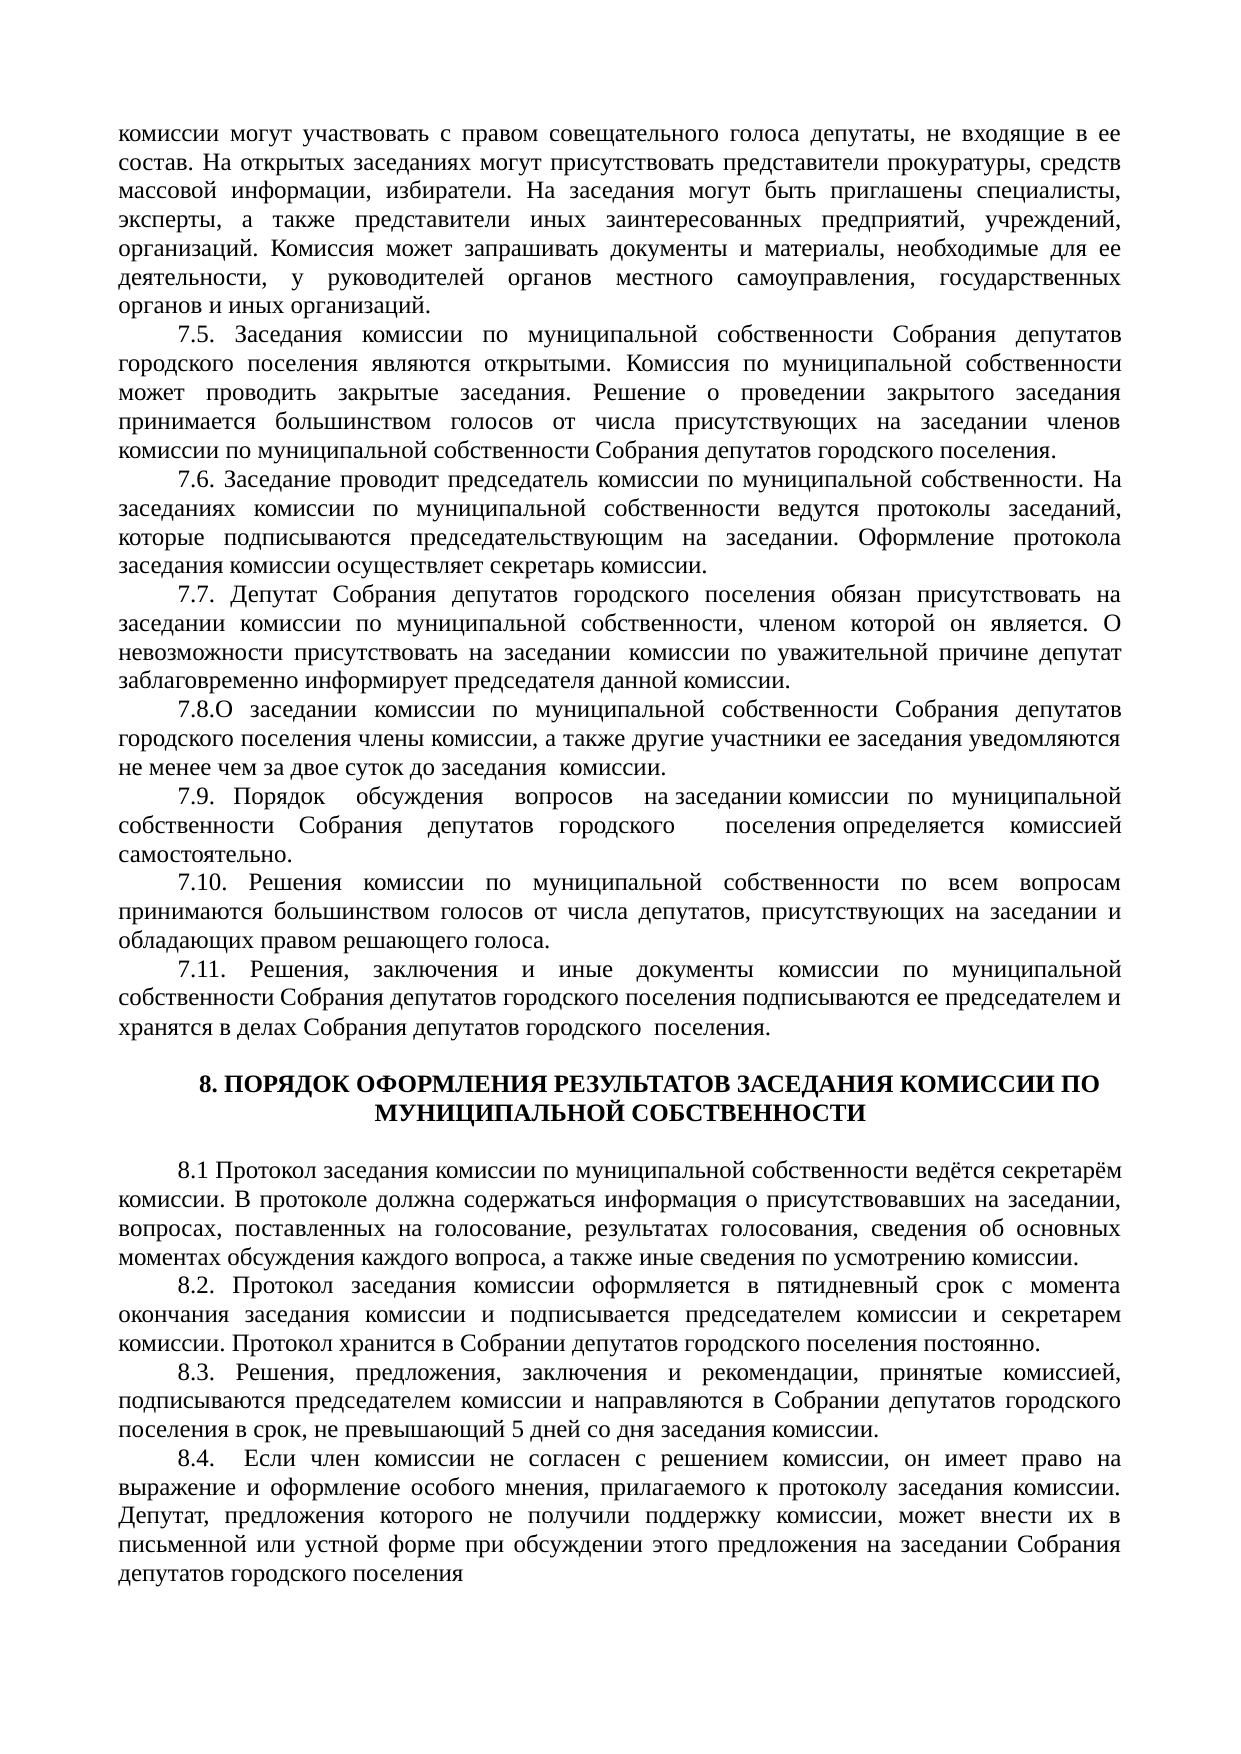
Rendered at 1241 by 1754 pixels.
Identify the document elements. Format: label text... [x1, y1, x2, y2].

text 8.1 Протокол заседания комиссии по муниципальной собственности ведётся секретарём комиссии. В протоколе должна содержаться информация о присутствовавших на заседании, вопросах, поставленных на голосование, результатах голосования, сведения об основных моментах обсуждения каждого вопроса, а также иные сведения по усмотрению комиссии. [118, 1155, 1122, 1270]
text 7.7. Депутат Собрания депутатов городского поселения обязан присутствовать на заседании комиссии по муниципальной собственности, членом которой он является. О невозможности присутствовать на заседании комиссии по уважительной причине депутат заблаговременно информирует председателя данной комиссии. [118, 579, 1122, 694]
text 7.10. Решения комиссии по муниципальной собственности по всем вопросам принимаются большинством голосов от числа депутатов, присутствующих на заседании и обладающих правом решающего голоса. [118, 867, 1122, 954]
text 7.8.О заседании комиссии по муниципальной собственности Собрания депутатов городского поселения члены комиссии, а также другие участники ее заседания уведомляются не менее чем за двое суток до заседания комиссии. [118, 694, 1122, 781]
text 7.9. Порядок обсуждения вопросов на заседании комиссии по муниципальной собственности Собрания депутатов городского поселения определяется комиссией самостоятельно. [118, 781, 1122, 867]
text комиссии могут участвовать с правом совещательного голоса депутаты, не входящие в ее состав. На открытых заседаниях могут присутствовать представители прокуратуры, средств массовой информации, избиратели. На заседания могут быть приглашены специалисты, эксперты, а также представители иных заинтересованных предприятий, учреждений, организаций. Комиссия может запрашивать документы и материалы, необходимые для ее деятельности, у руководителей органов местного самоуправления, государственных органов и иных организаций. [118, 118, 1122, 319]
text 8.2. Протокол заседания комиссии оформляется в пятидневный срок с момента окончания заседания комиссии и подписывается председателем комиссии и секретарем комиссии. Протокол хранится в Собрании депутатов городского поселения постоянно. [118, 1270, 1122, 1357]
text 7.6. Заседание проводит председатель комиссии по муниципальной собственности. На заседаниях комиссии по муниципальной собственности ведутся протоколы заседаний, которые подписываются председательствующим на заседании. Оформление протокола заседания комиссии осуществляет секретарь комиссии. [118, 464, 1122, 579]
text 7.11. Решения, заключения и иные документы комиссии по муниципальной собственности Собрания депутатов городского поселения подписываются ее председателем и хранятся в делах Собрания депутатов городского поселения. [118, 954, 1122, 1040]
text 8.4. Если член комиссии не согласен с решением комиссии, он имеет право на выражение и оформление особого мнения, прилагаемого к протоколу заседания комиссии. Депутат, предложения которого не получили поддержку комиссии, может внести их в письменной или устной форме при обсуждении этого предложения на заседании Собрания депутатов городского поселения [118, 1443, 1122, 1587]
text 7.5. Заседания комиссии по муниципальной собственности Собрания депутатов городского поселения являются открытыми. Комиссия по муниципальной собственности может проводить закрытые заседания. Решение о проведении закрытого заседания принимается большинством голосов от числа присутствующих на заседании членов комиссии по муниципальной собственности Собрания депутатов городского поселения. [118, 319, 1122, 464]
text 8.3. Решения, предложения, заключения и рекомендации, принятые комиссией, подписываются председателем комиссии и направляются в Собрании депутатов городского поселения в срок, не превышающий 5 дней со дня заседания комиссии. [118, 1357, 1122, 1443]
text 8. ПОРЯДОК ОФОРМЛЕНИЯ РЕЗУЛЬТАТОВ ЗАСЕДАНИЯ КОМИССИИ ПО МУНИЦИПАЛЬНОЙ СОБСТВЕННОСТИ [118, 1069, 1122, 1127]
